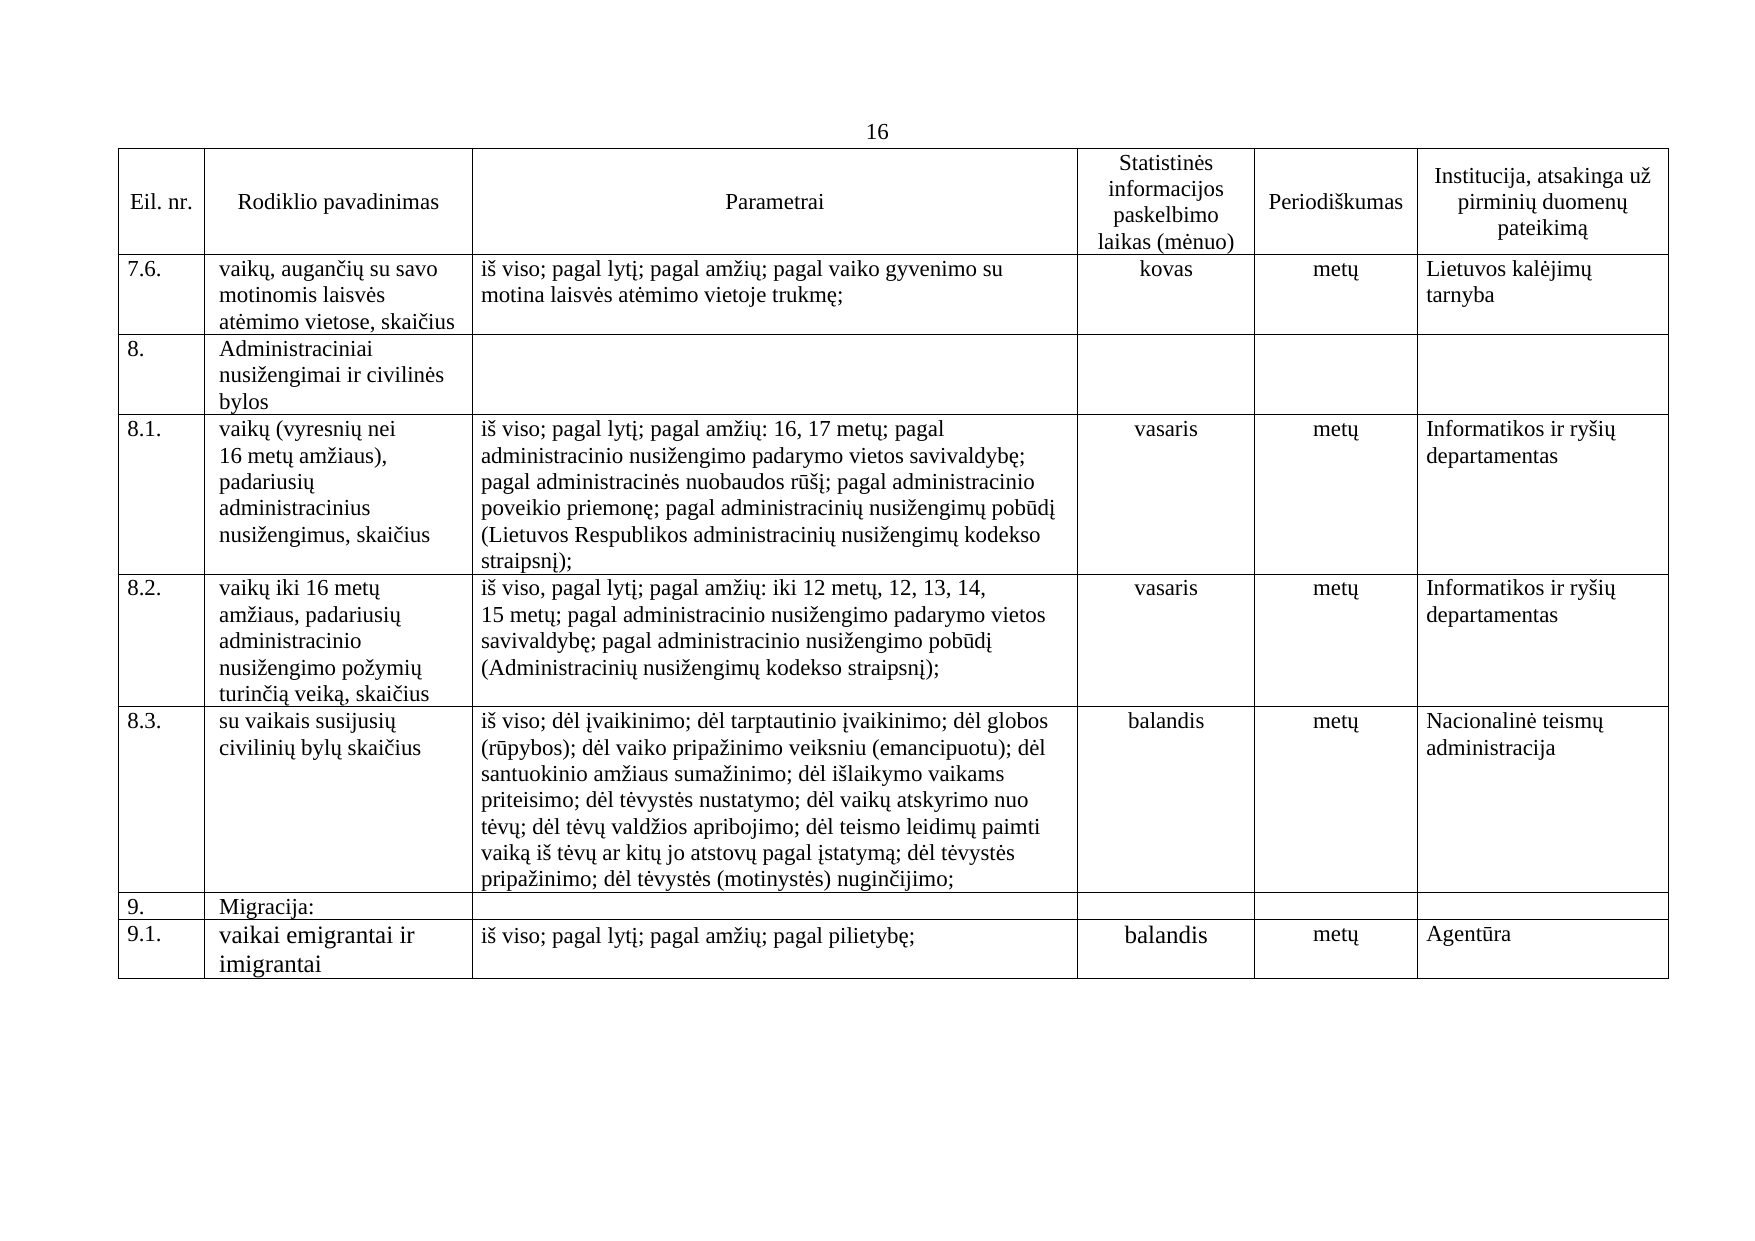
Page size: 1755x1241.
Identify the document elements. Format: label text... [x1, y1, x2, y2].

table_cell su vaikais susijusių civilinių bylų skaičius [205, 707, 472, 892]
table_cell 8.3. [119, 707, 204, 892]
table_cell [473, 893, 1077, 919]
table_cell 8. [119, 335, 204, 414]
table_cell iš viso; pagal lytį; pagal amžių; pagal pilietybę; [473, 920, 1077, 978]
table_cell metų [1255, 575, 1417, 706]
table_cell vasaris [1078, 415, 1254, 573]
table_cell kovas [1078, 255, 1254, 334]
table_cell metų [1255, 255, 1417, 334]
table_header Statistinės informacijos paskelbimo laikas (mėnuo) [1078, 149, 1254, 254]
table_cell balandis [1078, 707, 1254, 892]
table_cell Lietuvos kalėjimų tarnyba [1418, 255, 1668, 334]
table_cell iš viso; dėl įvaikinimo; dėl tarptautinio įvaikinimo; dėl globos (rūpybos); dėl vaiko pripažinimo veiksniu (emancipuotu); dėl santuokinio amžiaus sumažinimo; dėl išlaikymo vaikams priteisimo; dėl tėvystės nustatymo; dėl vaikų atskyrimo nuo tėvų; dėl tėvų valdžios apribojimo; dėl teismo leidimų paimti vaiką iš tėvų ar kitų jo atstovų pagal įstatymą; dėl tėvystės pripažinimo; dėl tėvystės (motinystės) nuginčijimo; [473, 707, 1077, 892]
table_cell 8.1. [119, 415, 204, 573]
table_cell 9. [119, 893, 204, 919]
table_cell Agentūra [1418, 920, 1668, 978]
table_cell 7.6. [119, 255, 204, 334]
table_header Eil. nr. [119, 149, 204, 254]
table_cell Informatikos ir ryšių departamentas [1418, 415, 1668, 573]
table_header Parametrai [473, 149, 1077, 254]
table_cell vaikai emigrantai ir imigrantai [205, 920, 472, 978]
table_cell iš viso; pagal lytį; pagal amžių; pagal vaiko gyvenimo su motina laisvės atėmimo vietoje trukmę; [473, 255, 1077, 334]
table_header Periodiškumas [1255, 149, 1417, 254]
table_cell 9.1. [119, 920, 204, 978]
table_cell metų [1255, 920, 1417, 978]
table_cell [1255, 335, 1417, 414]
table_cell [1418, 893, 1668, 919]
table_cell Informatikos ir ryšių departamentas [1418, 575, 1668, 706]
table_cell vasaris [1078, 575, 1254, 706]
table_cell Administraciniai nusižengimai ir civilinės bylos [205, 335, 472, 414]
table_cell [473, 335, 1077, 414]
table_cell vaikų, augančių su savo motinomis laisvės atėmimo vietose, skaičius [205, 255, 472, 334]
table_cell [1078, 335, 1254, 414]
table_cell 8.2. [119, 575, 204, 706]
table_header Institucija, atsakinga už pirminių duomenų pateikimą [1418, 149, 1668, 254]
table_cell Nacionalinė teismų administracija [1418, 707, 1668, 892]
table_cell iš viso; pagal lytį; pagal amžių: 16, 17 metų; pagal administracinio nusižengimo padarymo vietos savivaldybę; pagal administracinės nuobaudos rūšį; pagal administracinio poveikio priemonę; pagal administracinių nusižengimų pobūdį (Lietuvos Respublikos administracinių nusižengimų kodekso straipsnį); [473, 415, 1077, 573]
table_cell vaikų (vyresnių nei 16 metų amžiaus), padariusių administracinius nusižengimus, skaičius [205, 415, 472, 573]
table_cell Migracija: [205, 893, 472, 919]
table_cell [1255, 893, 1417, 919]
table_cell metų [1255, 415, 1417, 573]
table_header Rodiklio pavadinimas [205, 149, 472, 254]
table_cell iš viso, pagal lytį; pagal amžių: iki 12 metų, 12, 13, 14, 15 metų; pagal administracinio nusižengimo padarymo vietos savivaldybę; pagal administracinio nusižengimo pobūdį (Administracinių nusižengimų kodekso straipsnį); [473, 575, 1077, 706]
table_cell vaikų iki 16 metų amžiaus, padariusių administracinio nusižengimo požymių turinčią veiką, skaičius [205, 575, 472, 706]
table_cell [1078, 893, 1254, 919]
table_cell metų [1255, 707, 1417, 892]
table_cell balandis [1078, 920, 1254, 978]
table_cell [1418, 335, 1668, 414]
